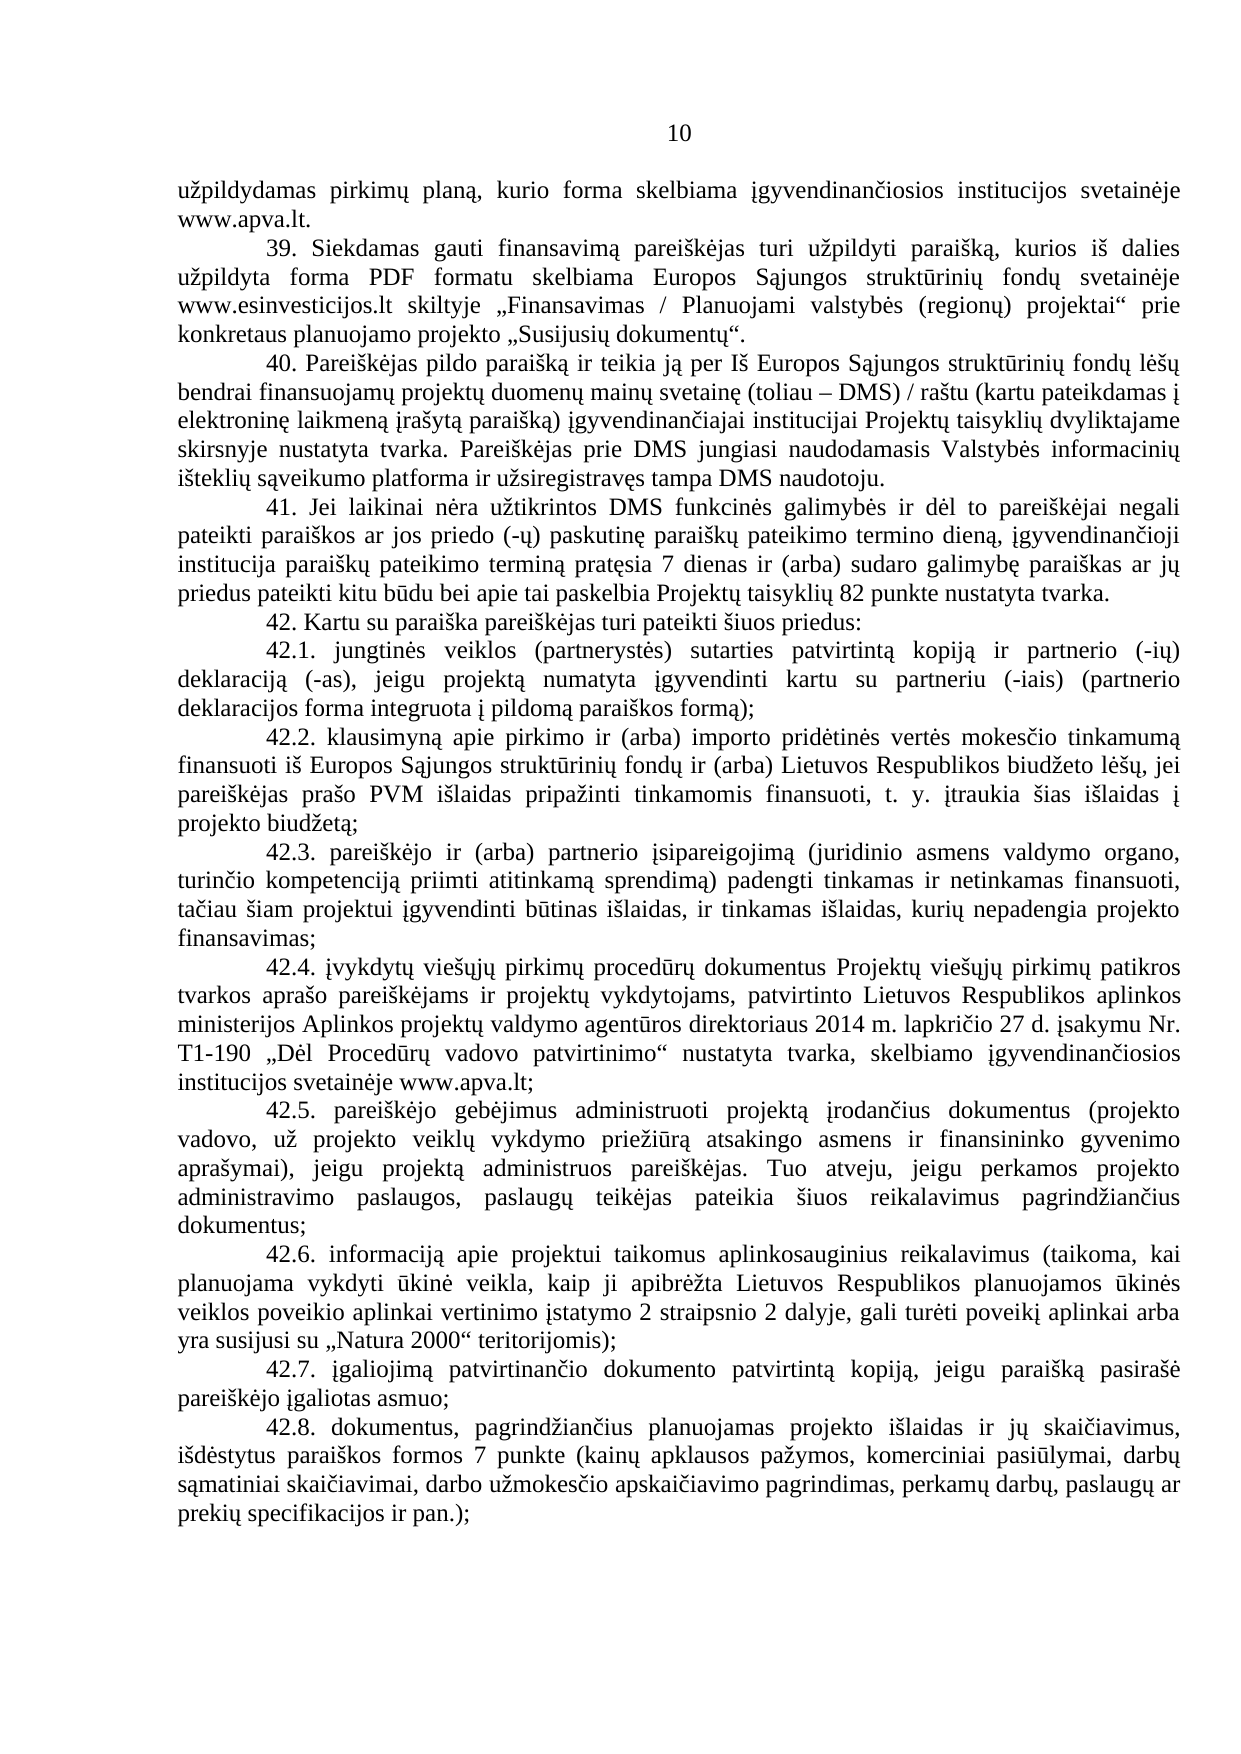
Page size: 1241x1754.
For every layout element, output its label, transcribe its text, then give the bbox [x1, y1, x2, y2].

text 42.8. dokumentus, pagrindžiančius planuojamas projekto išlaidas ir jų skaičiavimus, išdėstytus paraiškos formos 7 punkte (kainų apklausos pažymos, komerciniai pasiūlymai, darbų sąmatiniai skaičiavimai, darbo užmokesčio apskaičiavimo pagrindimas, perkamų darbų, paslaugų ar prekių specifikacijos ir pan.); [177, 1412, 1181, 1527]
text 42.6. informaciją apie projektui taikomus aplinkosauginius reikalavimus (taikoma, kai planuojama vykdyti ūkinė veikla, kaip ji apibrėžta Lietuvos Respublikos planuojamos ūkinės veiklos poveikio aplinkai vertinimo įstatymo 2 straipsnio 2 dalyje, gali turėti poveikį aplinkai arba yra susijusi su „Natura 2000“ teritorijomis); [177, 1239, 1181, 1354]
text 40. Pareiškėjas pildo paraišką ir teikia ją per Iš Europos Sąjungos struktūrinių fondų lėšų bendrai finansuojamų projektų duomenų mainų svetainę (toliau – DMS) / raštu (kartu pateikdamas į elektroninę laikmeną įrašytą paraišką) įgyvendinančiajai institucijai Projektų taisyklių dvyliktajame skirsnyje nustatyta tvarka. Pareiškėjas prie DMS jungiasi naudodamasis Valstybės informacinių išteklių sąveikumo platforma ir užsiregistravęs tampa DMS naudotoju. [177, 348, 1181, 492]
text 41. Jei laikinai nėra užtikrintos DMS funkcinės galimybės ir dėl to pareiškėjai negali pateikti paraiškos ar jos priedo (-ų) paskutinę paraiškų pateikimo termino dieną, įgyvendinančioji institucija paraiškų pateikimo terminą pratęsia 7 dienas ir (arba) sudaro galimybę paraiškas ar jų priedus pateikti kitu būdu bei apie tai paskelbia Projektų taisyklių 82 punkte nustatyta tvarka. [177, 492, 1181, 607]
text 42.2. klausimyną apie pirkimo ir (arba) importo pridėtinės vertės mokesčio tinkamumą finansuoti iš Europos Sąjungos struktūrinių fondų ir (arba) Lietuvos Respublikos biudžeto lėšų, jei pareiškėjas prašo PVM išlaidas pripažinti tinkamomis finansuoti, t. y. įtraukia šias išlaidas į projekto biudžetą; [177, 722, 1181, 837]
text 42.7. įgaliojimą patvirtinančio dokumento patvirtintą kopiją, jeigu paraišką pasirašė pareiškėjo įgaliotas asmuo; [177, 1354, 1181, 1412]
text 42.4. įvykdytų viešųjų pirkimų procedūrų dokumentus Projektų viešųjų pirkimų patikros tvarkos aprašo pareiškėjams ir projektų vykdytojams, patvirtinto Lietuvos Respublikos aplinkos ministerijos Aplinkos projektų valdymo agentūros direktoriaus 2014 m. lapkričio 27 d. įsakymu Nr. T1-190 „Dėl Procedūrų vadovo patvirtinimo“ nustatyta tvarka, skelbiamo įgyvendinančiosios institucijos svetainėje www.apva.lt; [177, 952, 1181, 1096]
text 42.1. jungtinės veiklos (partnerystės) sutarties patvirtintą kopiją ir partnerio (-ių) deklaraciją (-as), jeigu projektą numatyta įgyvendinti kartu su partneriu (-iais) (partnerio deklaracijos forma integruota į pildomą paraiškos formą); [177, 636, 1181, 722]
text 42. Kartu su paraiška pareiškėjas turi pateikti šiuos priedus: [177, 607, 1181, 636]
text užpildydamas pirkimų planą, kurio forma skelbiama įgyvendinančiosios institucijos svetainėje www.apva.lt. [177, 176, 1181, 233]
text 39. Siekdamas gauti finansavimą pareiškėjas turi užpildyti paraišką, kurios iš dalies užpildyta forma PDF formatu skelbiama Europos Sąjungos struktūrinių fondų svetainėje www.esinvesticijos.lt skiltyje „Finansavimas / Planuojami valstybės (regionų) projektai“ prie konkretaus planuojamo projekto „Susijusių dokumentų“. [177, 233, 1181, 348]
text 42.5. pareiškėjo gebėjimus administruoti projektą įrodančius dokumentus (projekto vadovo, už projekto veiklų vykdymo priežiūrą atsakingo asmens ir finansininko gyvenimo aprašymai), jeigu projektą administruos pareiškėjas. Tuo atveju, jeigu perkamos projekto administravimo paslaugos, paslaugų teikėjas pateikia šiuos reikalavimus pagrindžiančius dokumentus; [177, 1096, 1181, 1239]
text 42.3. pareiškėjo ir (arba) partnerio įsipareigojimą (juridinio asmens valdymo organo, turinčio kompetenciją priimti atitinkamą sprendimą) padengti tinkamas ir netinkamas finansuoti, tačiau šiam projektui įgyvendinti būtinas išlaidas, ir tinkamas išlaidas, kurių nepadengia projekto finansavimas; [177, 837, 1181, 952]
